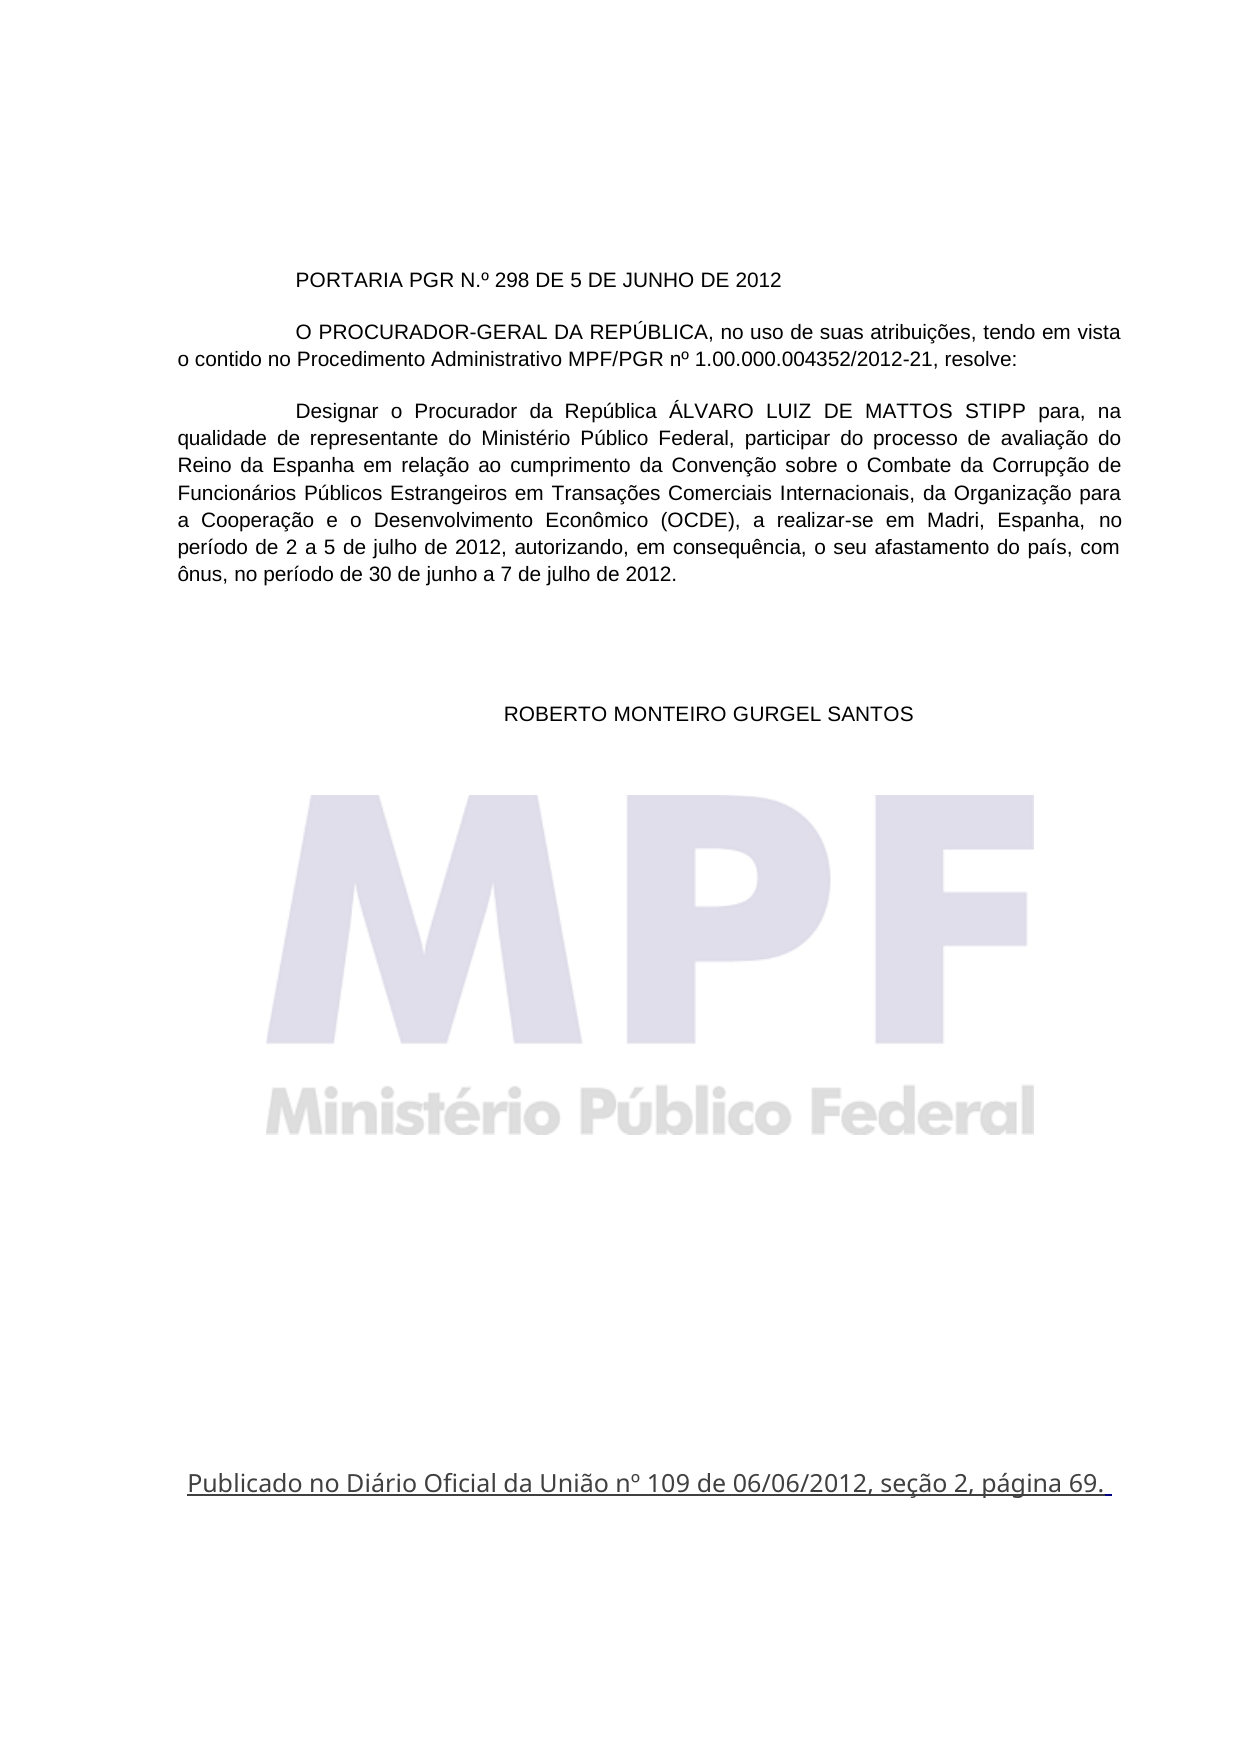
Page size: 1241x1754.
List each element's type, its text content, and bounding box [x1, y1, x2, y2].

text Designar o Procurador da República ÁLVARO LUIZ DE MATTOS STIPP para, na qualidade de representante do Ministério Público Federal, participar do processo de avaliação do Reino da Espanha em relação ao cumprimento da Convenção sobre o Combate da Corrupção de Funcionários Públicos Estrangeiros em Transações Comerciais Internacionais, da Organização para a Cooperação e o Desenvolvimento Econômico (OCDE), a realizar-se em Madri, Espanha, no período de 2 a 5 de julho de 2012, autorizando, em consequência, o seu afastamento do país, com ônus, no período de 30 de junho a 7 de julho de 2012. [177, 397, 1122, 587]
picture [266, 795, 1034, 1136]
text O PROCURADOR-GERAL DA REPÚBLICA, no uso de suas atribuições, tendo em vista o contido no Procedimento Administrativo MPF/PGR nº 1.00.000.004352/2012-21, resolve: [177, 318, 1122, 372]
text Publicado no Diário Oficial da União nº 109 de 06/06/2012, seção 2, página 69. [177, 1466, 1122, 1499]
text PORTARIA PGR N.º 298 DE 5 DE JUNHO DE 2012 [177, 266, 1122, 293]
text ROBERTO MONTEIRO GURGEL SANTOS [177, 700, 1122, 727]
